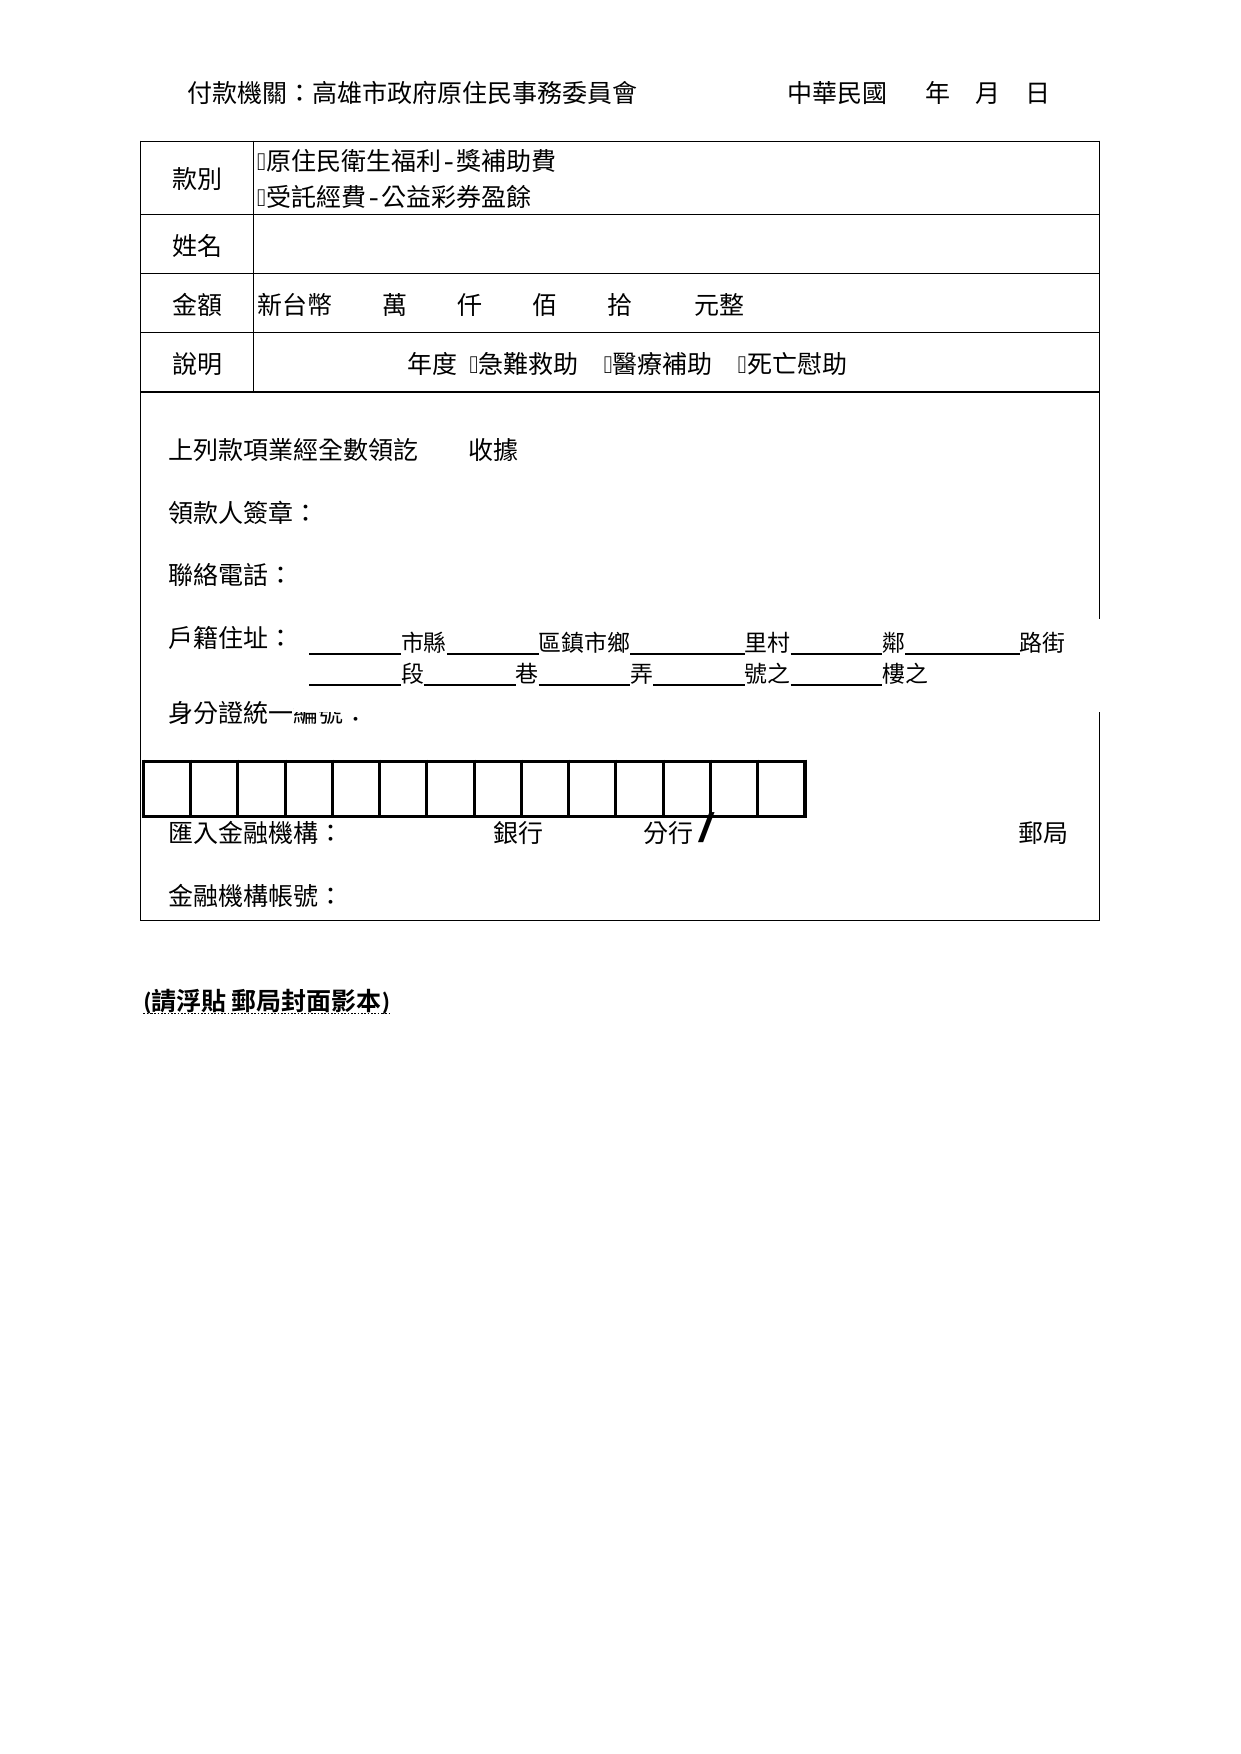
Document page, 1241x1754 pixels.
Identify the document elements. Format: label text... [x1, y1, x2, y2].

table_cell 新台幣 萬 仟 佰 拾 元整 [254, 274, 1099, 332]
table_cell 說明 [141, 333, 253, 391]
table_header [334, 763, 378, 815]
text 付款機關：高雄市政府原住民事務委員會 中華民國 年 月 日 [187, 74, 1053, 110]
table_header [381, 763, 425, 815]
table_header [476, 763, 520, 815]
table_header [239, 763, 284, 815]
table_header 原住民衛生福利-獎補助費 受託經費-公益彩券盈餘 [254, 142, 1099, 214]
table_cell 年度 急難救助 醫療補助 死亡慰助 [254, 333, 1099, 391]
table_header [145, 763, 189, 815]
table_cell [254, 215, 1099, 273]
table_header [523, 763, 567, 815]
table_cell [25, 465, 119, 1046]
table_header [617, 763, 662, 815]
text (請浮貼 郵局封面影本) [143, 982, 1103, 1018]
table_cell 上列款項業經全數領訖 收據 領款人簽章： 聯絡電話： 戶籍住址： 身分證統一編號： 匯入金融機構： 銀行 分行/ 郵局 金融機構帳號： [141, 393, 1100, 920]
table_header [287, 763, 331, 815]
table_cell 金額 [141, 274, 253, 332]
table_header [712, 763, 756, 815]
table_header [428, 763, 473, 815]
table_cell 姓名 [141, 215, 253, 273]
table_header [570, 763, 614, 815]
table_header [759, 763, 803, 815]
table_header 款別 [141, 142, 253, 214]
table_header [665, 763, 709, 815]
table_header [192, 763, 236, 815]
